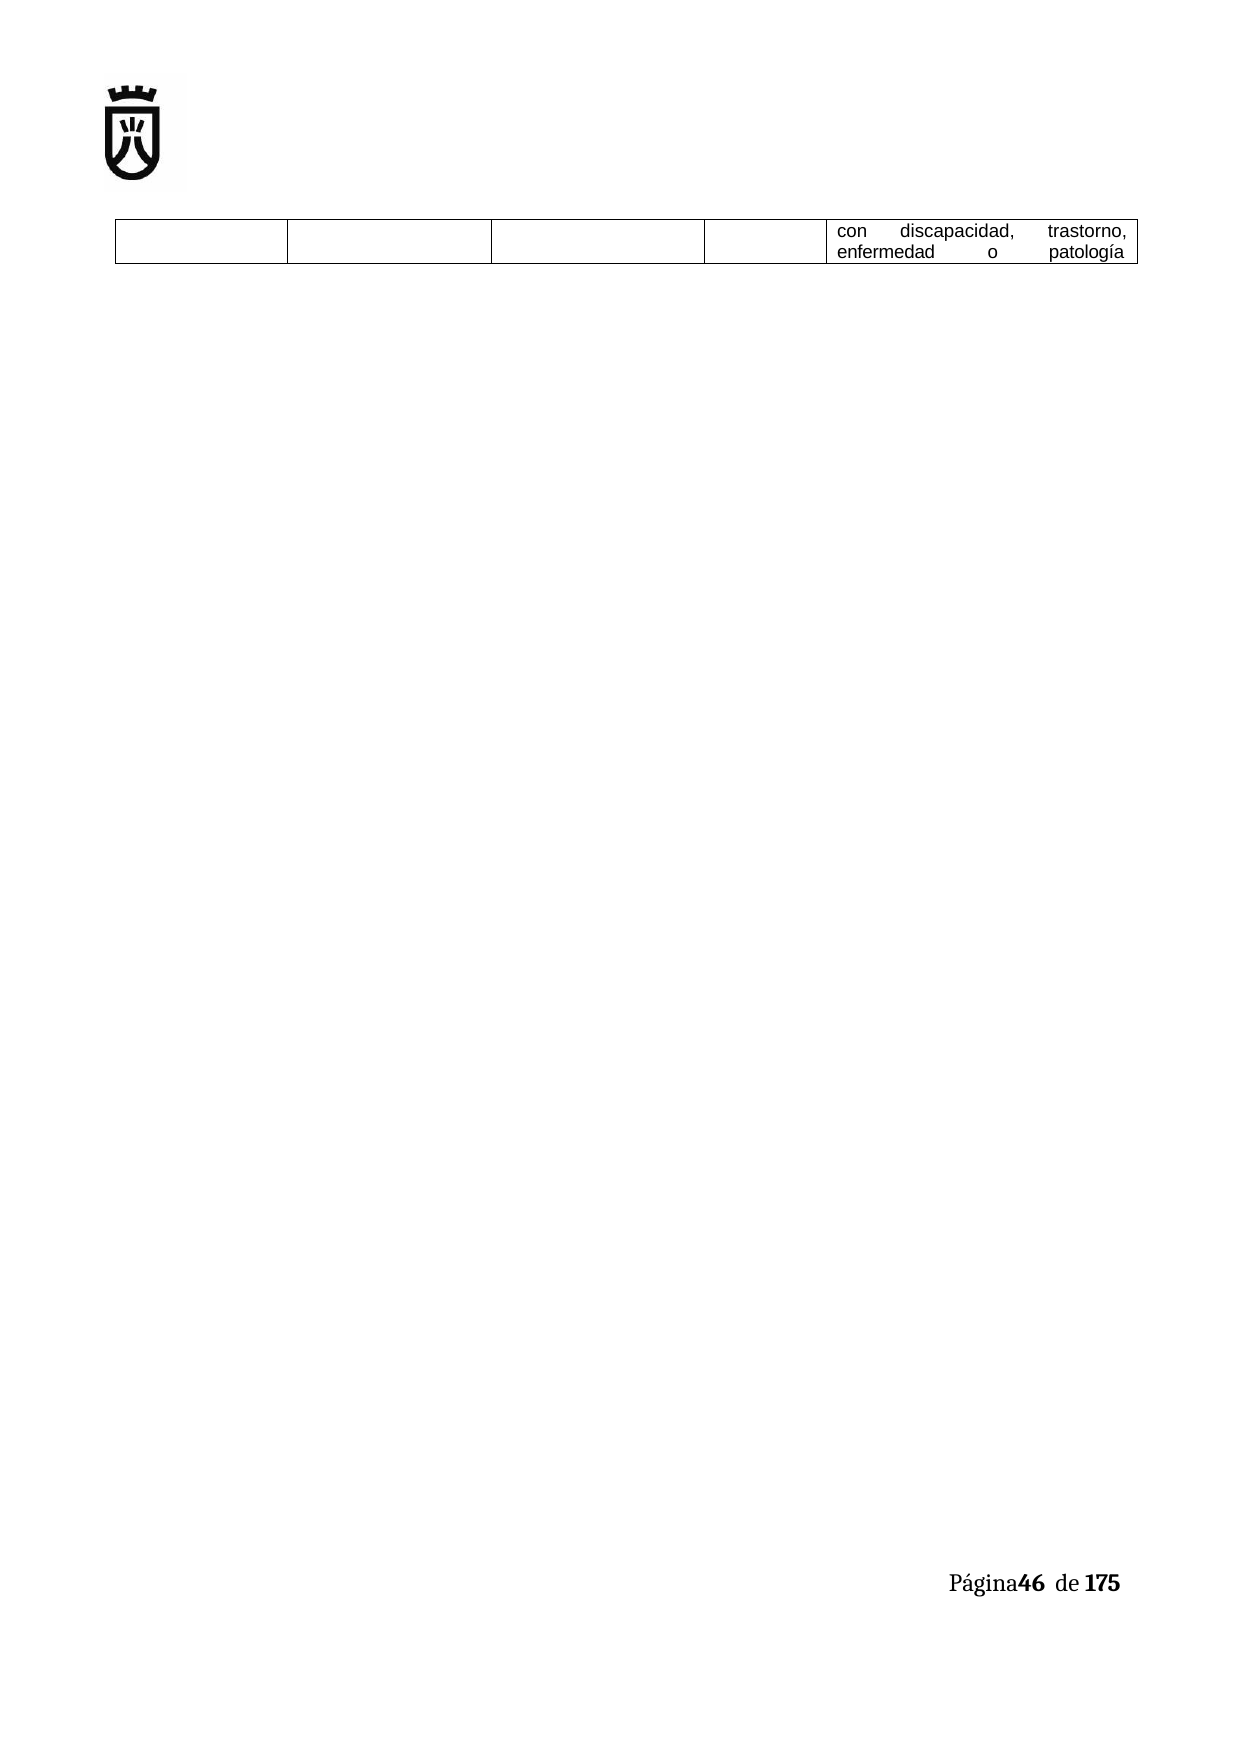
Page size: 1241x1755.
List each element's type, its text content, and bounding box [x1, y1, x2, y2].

table_cell [492, 220, 704, 263]
table_cell [116, 220, 287, 263]
table_cell [705, 220, 826, 263]
table_cell con discapacidad, trastorno, enfermedad o patología [827, 220, 1137, 263]
table_cell [288, 220, 491, 263]
